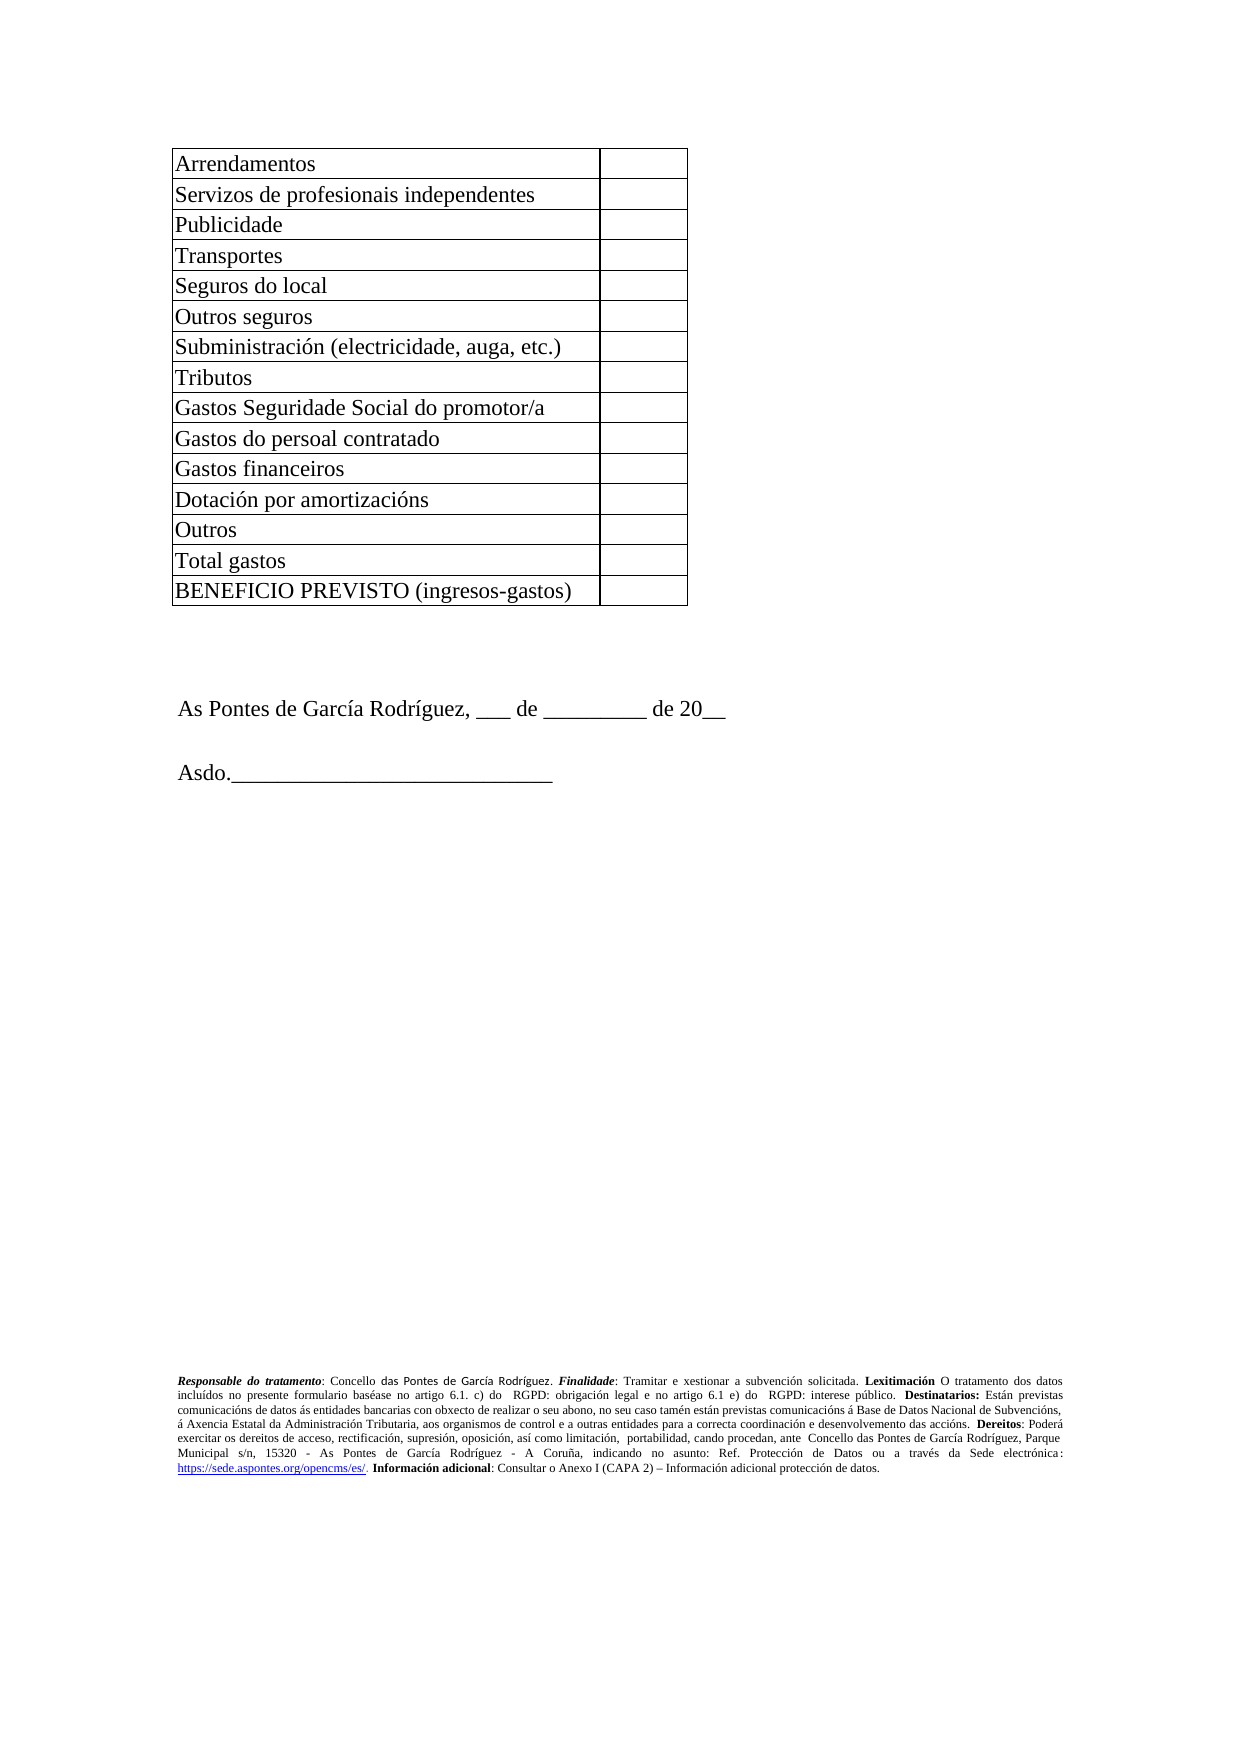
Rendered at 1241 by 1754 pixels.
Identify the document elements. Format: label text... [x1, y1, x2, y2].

text Responsable do tratamento: Concello das Pontes de García Rodríguez. Finalidade: Tramitar e xestionar a subvención solicitada. Lexitimación O tratamento dos datos incluídos no presente formulario baséase no artigo 6.1. c) do RGPD: obrigación legal e no artigo 6.1 e) do RGPD: interese público. Destinatarios: Están previstas comunicacións de datos ás entidades bancarias con obxecto de realizar o seu abono, no seu caso tamén están previstas comunicacións á Base de Datos Nacional de Subvencións, á Axencia Estatal da Administración Tributaria, aos organismos de control e a outras entidades para a correcta coordinación e desenvolvemento das accións. Dereitos: Poderá exercitar os dereitos de acceso, rectificación, supresión, oposición, así como limitación, portabilidad, cando procedan, ante Concello das Pontes de García Rodríguez, Parque Municipal s/n, 15320 - As Pontes de García Rodríguez - A Coruña, indicando no asunto: Ref. Protección de Datos ou a través da Sede electrónica: https://sede.aspontes.org/opencms/es/. Información adicional: Consultar o Anexo I (CAPA 2) – Información adicional protección de datos. [177, 1373, 1063, 1475]
table_cell Transportes [173, 240, 599, 270]
table_cell [601, 240, 687, 270]
table_cell [601, 149, 687, 178]
table_cell Outros [173, 515, 599, 544]
text As Pontes de García Rodríguez, ___ de _________ de 20__ [177, 695, 1063, 722]
table_cell [601, 576, 687, 605]
table_cell [601, 545, 687, 575]
table_cell Gastos do persoal contratado [173, 423, 599, 453]
table_cell [601, 454, 687, 483]
table_cell Total gastos [173, 545, 599, 575]
table_cell Gastos financeiros [173, 454, 599, 483]
table_cell [601, 179, 687, 209]
table_cell Dotación por amortizacións [173, 484, 599, 514]
table_cell Servizos de profesionais independentes [173, 179, 599, 209]
table_cell Arrendamentos [173, 149, 599, 178]
table_cell Seguros do local [173, 271, 599, 300]
table_cell [601, 515, 687, 544]
table_cell [601, 362, 687, 392]
table_cell [601, 271, 687, 300]
table_cell BENEFICIO PREVISTO (ingresos-gastos) [173, 576, 599, 605]
table_cell Gastos Seguridade Social do promotor/a [173, 393, 599, 422]
table_cell [601, 484, 687, 514]
table_cell Subministración (electricidade, auga, etc.) [173, 332, 599, 361]
table_cell Publicidade [173, 210, 599, 239]
table_cell [601, 332, 687, 361]
table_cell Tributos [173, 362, 599, 392]
table_cell [601, 393, 687, 422]
text Asdo.____________________________ [177, 759, 1063, 786]
table_cell Outros seguros [173, 301, 599, 331]
table_cell [601, 423, 687, 453]
table_cell [601, 210, 687, 239]
table_cell [601, 301, 687, 331]
